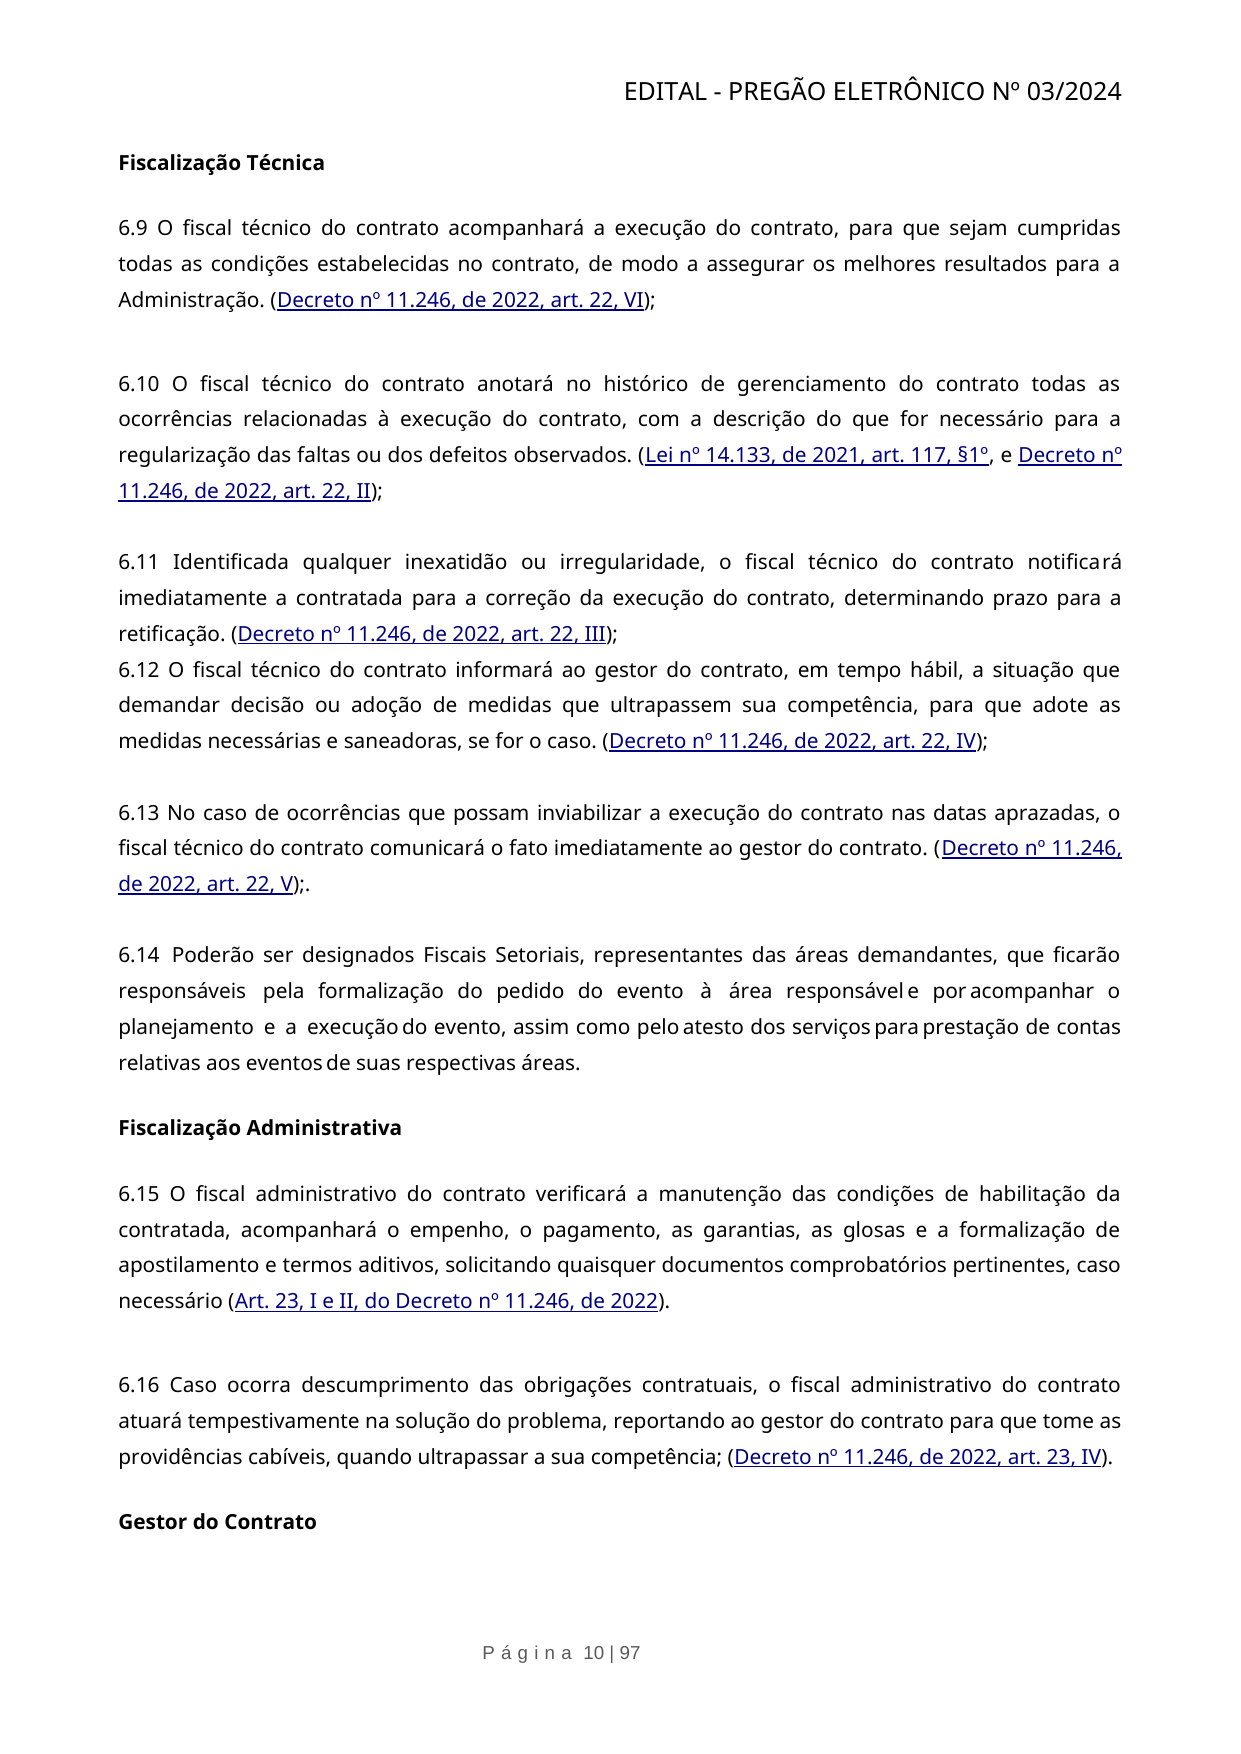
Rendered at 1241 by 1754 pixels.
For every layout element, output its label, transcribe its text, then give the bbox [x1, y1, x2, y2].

text 6.12 O fiscal técnico do contrato informará ao gestor do contrato, em tempo hábil, a situação que demandar decisão ou adoção de medidas que ultrapassem sua competência, para que adote as medidas necessárias e saneadoras, se for o caso. (Decreto nº 11.246, de 2022, art. 22, IV); [118, 655, 1122, 754]
text Gestor do Contrato [118, 1507, 1122, 1536]
text 6.15 O fiscal administrativo do contrato verificará a manutenção das condições de habilitação da contratada, acompanhará o empenho, o pagamento, as garantias, as glosas e a formalização de apostilamento e termos aditivos, solicitando quaisquer documentos comprobatórios pertinentes, caso necessário (Art. 23, I e II, do Decreto nº 11.246, de 2022). [118, 1179, 1122, 1315]
text 6.10 O fiscal técnico do contrato anotará no histórico de gerenciamento do contrato todas as ocorrências relacionadas à execução do contrato, com a descrição do que for necessário para a regularização das faltas ou dos defeitos observados. (Lei nº 14.133, de 2021, art. 117, §1º, e Decreto nº 11.246, de 2022, art. 22, II); [118, 369, 1122, 504]
text 6.13 No caso de ocorrências que possam inviabilizar a execução do contrato nas datas aprazadas, o fiscal técnico do contrato comunicará o fato imediatamente ao gestor do contrato. (Decreto nº 11.246, de 2022, art. 22, V);. [118, 798, 1122, 897]
text 6.9 O fiscal técnico do contrato acompanhará a execução do contrato, para que sejam cumpridas todas as condições estabelecidas no contrato, de modo a assegurar os melhores resultados para a Administração. (Decreto nº 11.246, de 2022, art. 22, VI); [118, 213, 1122, 313]
text 6.14 Poderão ser designados Fiscais Setoriais, representantes das áreas demandantes, que ficarão responsáveis pela formalização do pedido do evento à área responsável e por acompanhar o planejamento e a execução do evento, assim como pelo atesto dos serviços para prestação de contas relativas aos eventos de suas respectivas áreas. [118, 941, 1122, 1076]
text Fiscalização Administrativa [118, 1113, 1122, 1142]
text 6.16 Caso ocorra descumprimento das obrigações contratuais, o fiscal administrativo do contrato atuará tempestivamente na solução do problema, reportando ao gestor do contrato para que tome as providências cabíveis, quando ultrapassar a sua competência; (Decreto nº 11.246, de 2022, art. 23, IV). [118, 1370, 1122, 1470]
text Fiscalização Técnica [118, 148, 1122, 176]
text 6.11 Identificada qualquer inexatidão ou irregularidade, o fiscal técnico do contrato notificará imediatamente a contratada para a correção da execução do contrato, determinando prazo para a retificação. (Decreto nº 11.246, de 2022, art. 22, III); [118, 547, 1122, 647]
